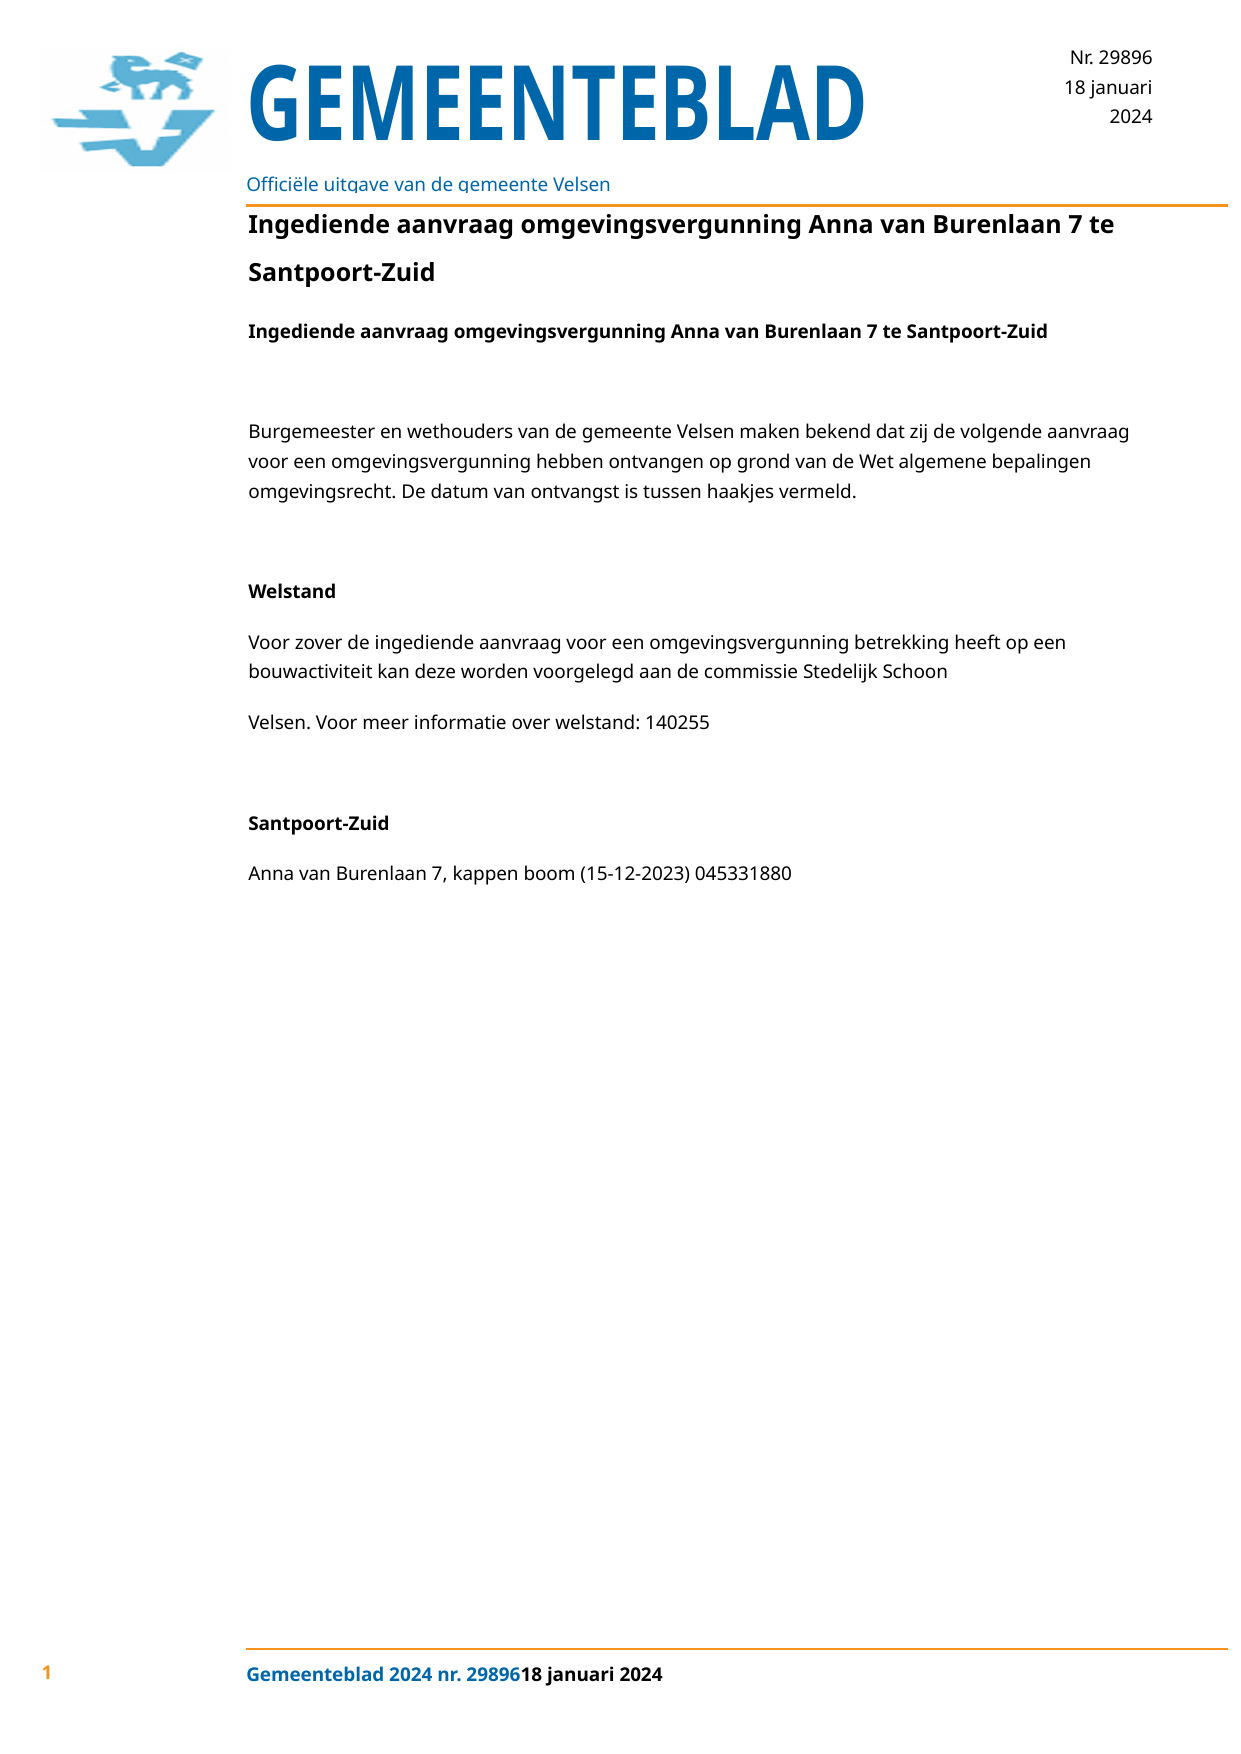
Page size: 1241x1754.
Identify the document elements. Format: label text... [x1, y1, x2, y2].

text Santpoort-Zuid [248, 810, 1152, 836]
text Burgemeester en wethouders van de gemeente Velsen maken bekend dat zij de volgende aanvraag voor een omgevingsvergunning hebben ontvangen op grond van de Wet algemene bepalingen omgevingsrecht. De datum van ontvangst is tussen haakjes vermeld. [248, 419, 1152, 504]
text Velsen. Voor meer informatie over welstand: 140255 [248, 709, 1152, 735]
text Welstand [248, 579, 1152, 604]
text Anna van Burenlaan 7, kappen boom (15-12-2023) 045331880 [248, 860, 1152, 886]
text Voor zover de ingediende aanvraag voor een omgevingsvergunning betrekking heeft op een bouwactiviteit kan deze worden voorgelegd aan de commissie Stedelijk Schoon [248, 629, 1152, 684]
picture [41, 47, 231, 172]
text Ingediende aanvraag omgevingsvergunning Anna van Burenlaan 7 te Santpoort-Zuid [248, 207, 1152, 288]
text Ingediende aanvraag omgevingsvergunning Anna van Burenlaan 7 te Santpoort-Zuid [248, 318, 1152, 344]
